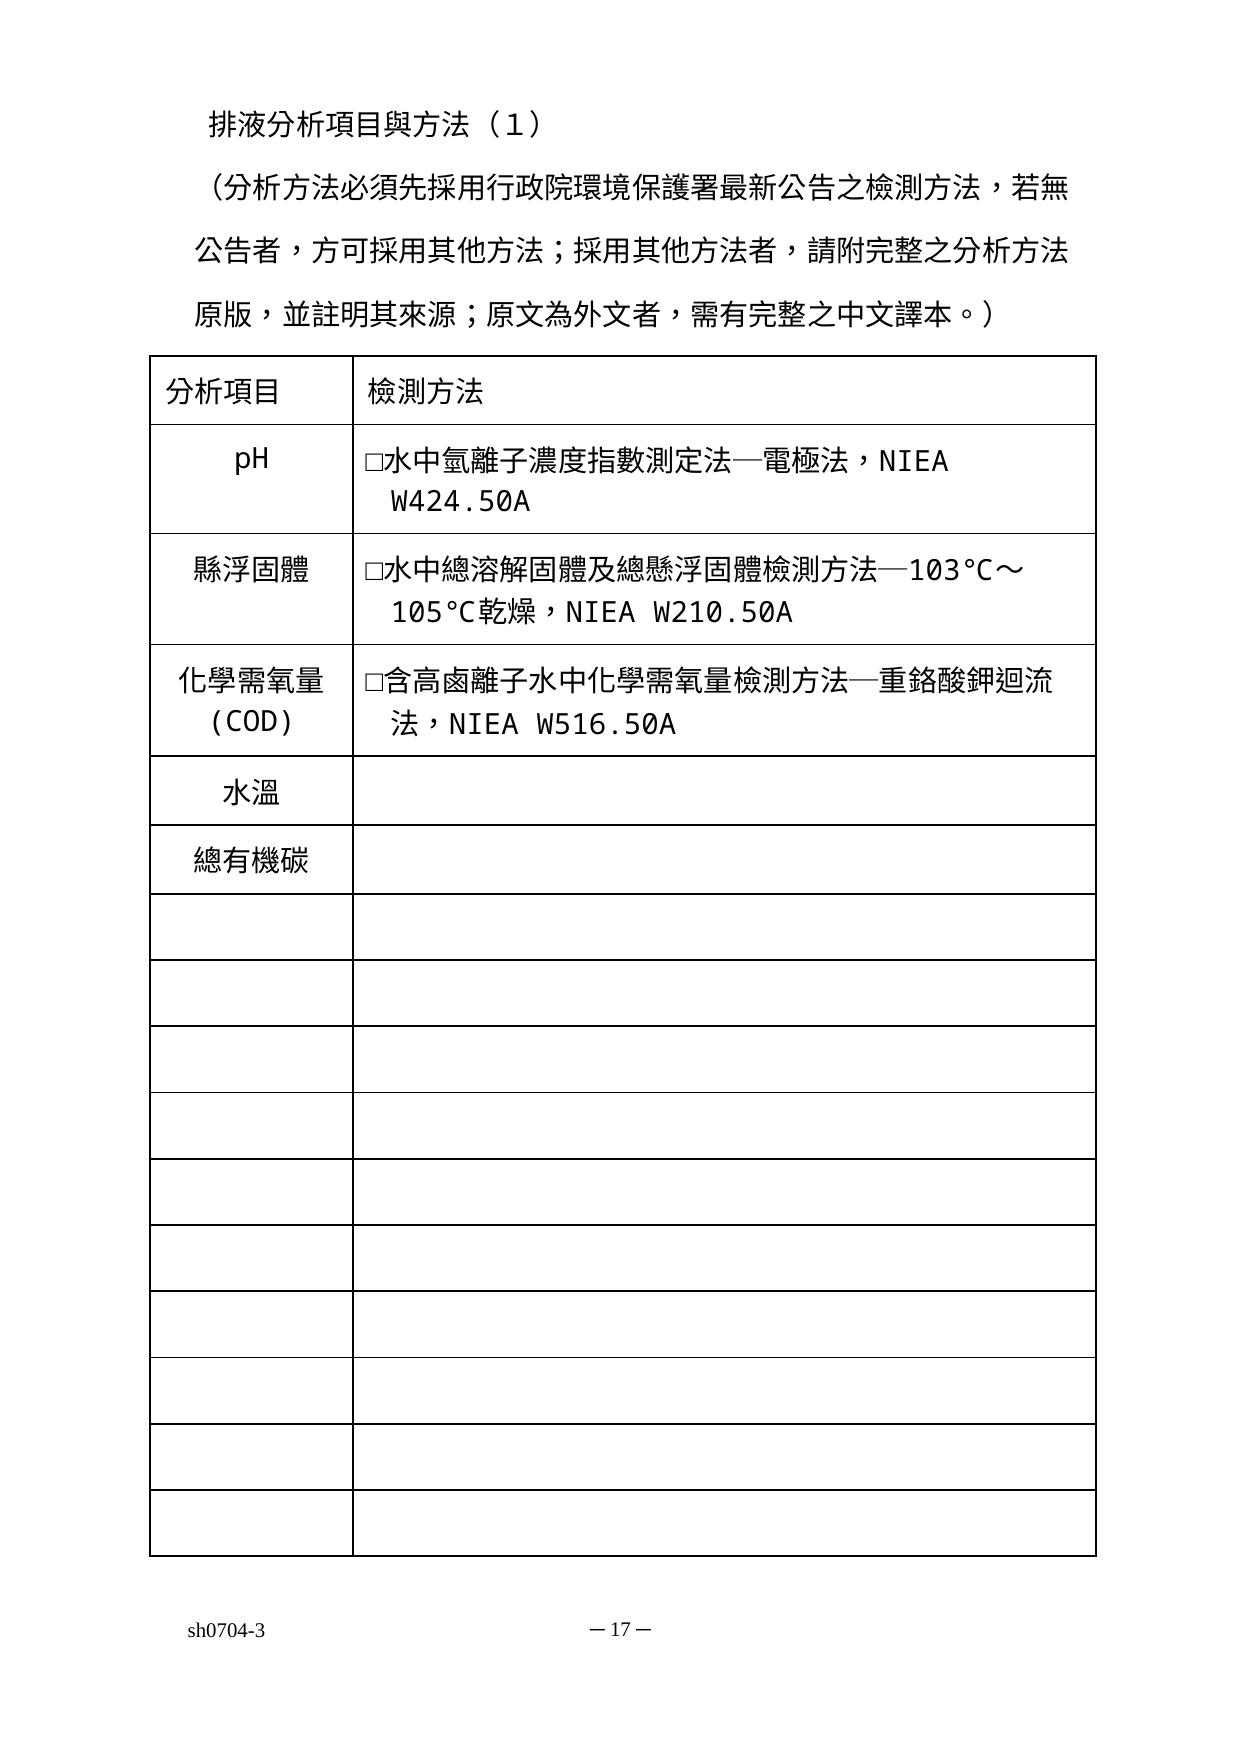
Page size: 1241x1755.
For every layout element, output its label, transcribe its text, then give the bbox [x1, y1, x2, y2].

table_cell □水中氫離子濃度指數測定法─電極法，NIEA W424.50A [354, 425, 1095, 532]
table_cell [354, 1160, 1095, 1224]
table_cell [151, 1358, 352, 1423]
table_cell [151, 1491, 352, 1555]
table_cell [354, 826, 1095, 893]
table_cell [151, 1093, 352, 1158]
table_cell [151, 1425, 352, 1489]
table_cell 化學需氧量(COD) [151, 645, 352, 755]
table_cell [354, 1292, 1095, 1357]
table_cell □水中總溶解固體及總懸浮固體檢測方法─103℃～105℃乾燥，NIEA W210.50A [354, 534, 1095, 644]
table_cell [354, 757, 1095, 824]
table_cell [151, 1027, 352, 1092]
table_cell [354, 1491, 1095, 1555]
text 排液分析項目與方法（１） [150, 101, 1090, 143]
table_cell [354, 895, 1095, 959]
table_cell 水溫 [151, 757, 352, 824]
table_cell [354, 1027, 1095, 1092]
table_cell pH [151, 425, 352, 532]
table_cell [151, 1292, 352, 1357]
table_cell [354, 1226, 1095, 1290]
table_cell [354, 1093, 1095, 1158]
table_cell [151, 1226, 352, 1290]
text （分析方法必須先採用行政院環境保護署最新公告之檢測方法，若無公告者，方可採用其他方法；採用其他方法者，請附完整之分析方法原版，並註明其來源；原文為外文者，需有完整之中文譯本。） [194, 164, 1090, 334]
table_cell □含高鹵離子水中化學需氧量檢測方法─重鉻酸鉀迴流法，NIEA W516.50A [354, 645, 1095, 755]
table_cell [151, 961, 352, 1025]
table_cell [151, 895, 352, 959]
table_cell [354, 961, 1095, 1025]
table_cell [354, 1358, 1095, 1423]
table_cell [354, 1425, 1095, 1489]
table_header 分析項目 [151, 357, 352, 424]
table_header 檢測方法 [354, 357, 1095, 424]
table_cell 總有機碳 [151, 826, 352, 893]
table_cell 縣浮固體 [151, 534, 352, 644]
table_cell [151, 1160, 352, 1224]
